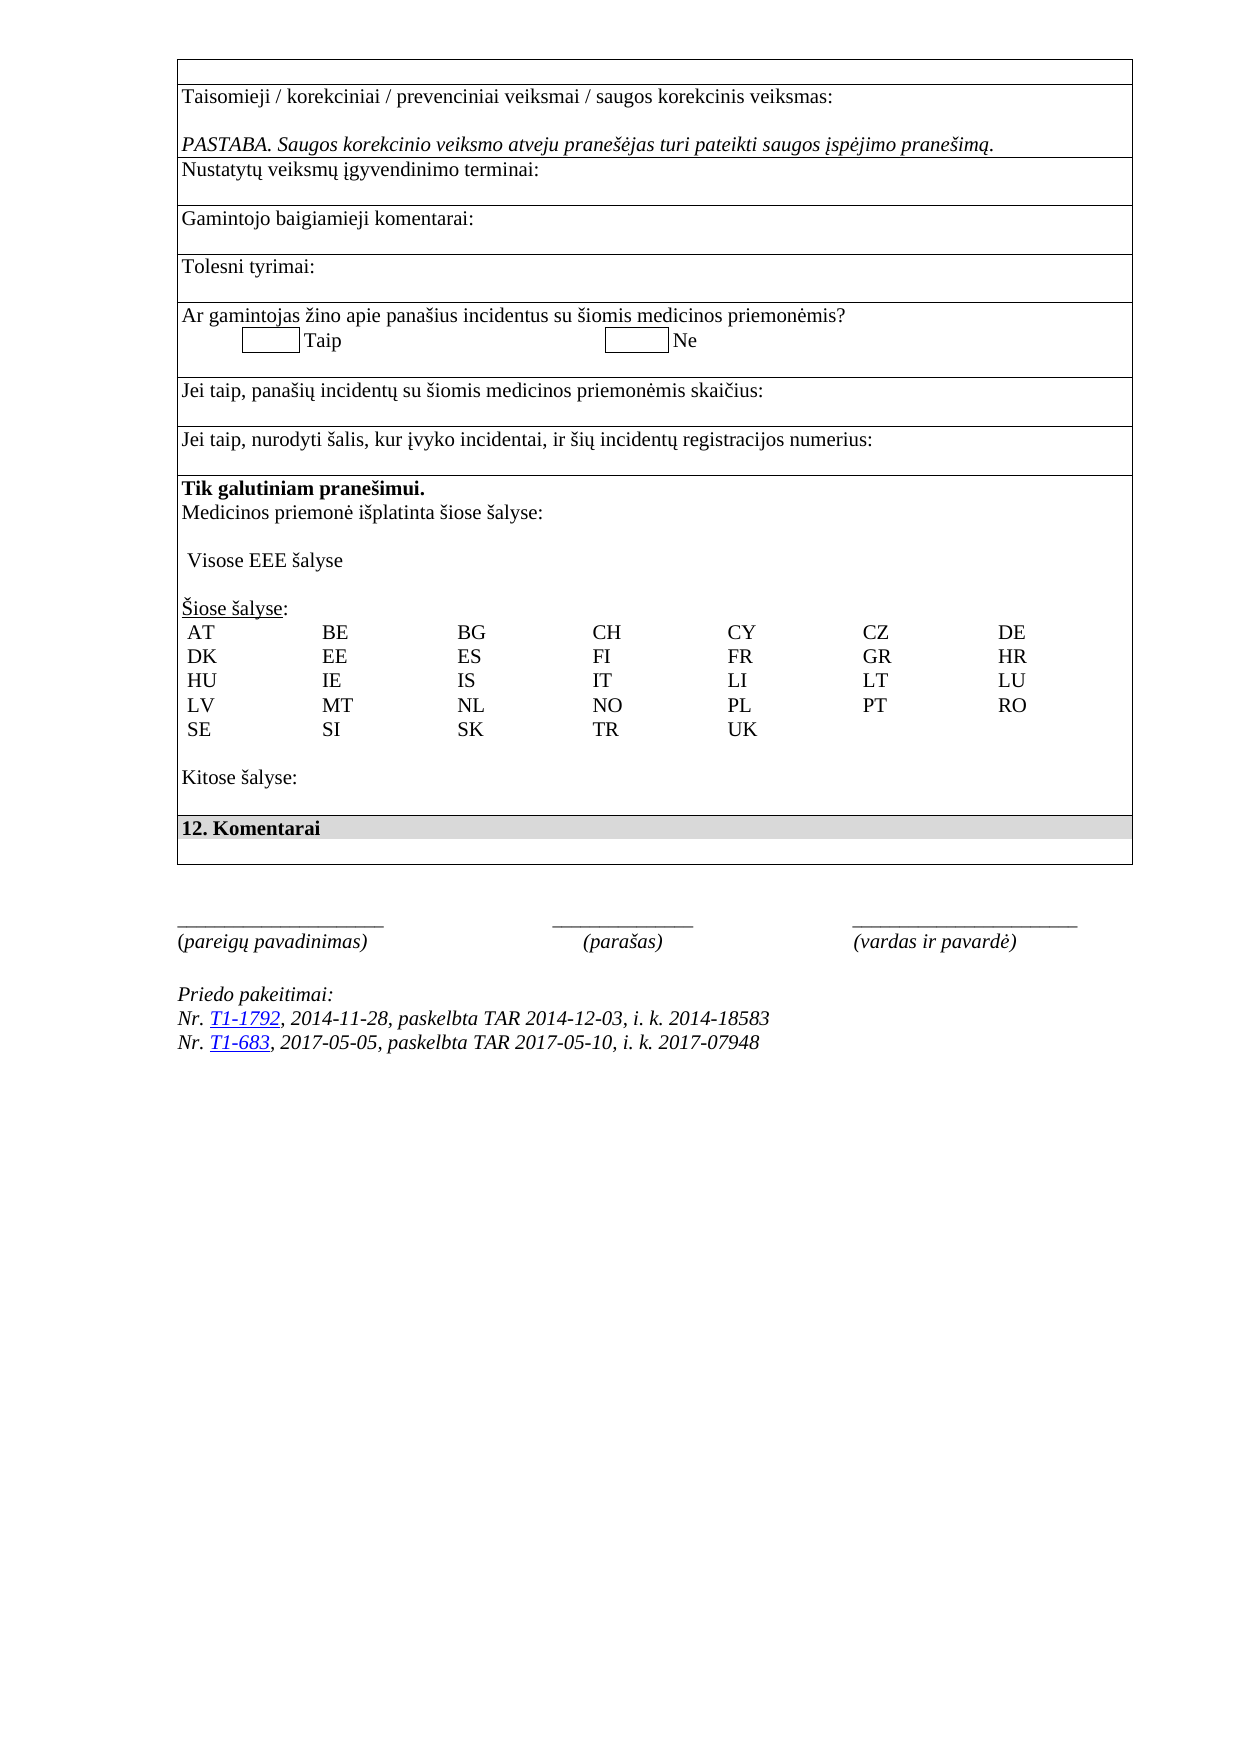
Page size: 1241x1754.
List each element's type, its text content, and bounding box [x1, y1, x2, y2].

table_cell [178, 352, 1132, 377]
table_cell Taip [300, 327, 605, 352]
text Priedo pakeitimai: [177, 982, 1137, 1006]
table_cell Taisomieji / korekciniai / prevenciniai veiksmai / saugos korekcinis veiksmas: PASTABA. Saugos korekcinio veiksmo atveju pranešėjas turi pateikti saugos įspėjimo pranešimą. [178, 85, 1132, 156]
table_cell [178, 60, 1132, 84]
table_cell Jei taip, panašių incidentų su šiomis medicinos priemonėmis skaičius: [178, 378, 1132, 426]
table_cell Ar gamintojas žino apie panašius incidentus su šiomis medicinos priemonėmis? [178, 303, 1132, 327]
text ______________________ _______________ ________________________ [177, 908, 1137, 929]
text Nr. T1-1792, 2014-11-28, paskelbta TAR 2014-12-03, i. k. 2014-18583 [177, 1006, 1137, 1030]
table_cell Ne [669, 327, 1132, 352]
table_cell Jei taip, nurodyti šalis, kur įvyko incidentai, ir šių incidentų registracijos numerius: [178, 427, 1132, 475]
table_cell [606, 328, 668, 352]
table_cell [243, 328, 299, 352]
text (pareigų pavadinimas) (parašas) (vardas ir pavardė) [177, 929, 1137, 953]
table_cell Nustatytų veiksmų įgyvendinimo terminai: [178, 158, 1132, 205]
table_cell Tik galutiniam pranešimui. Medicinos priemonė išplatinta šiose šalyse: Visose EEE šalyse Šiose šalyse: AT BE BG CH CY CZ DE DK EE ES FI FR GR HR HU IE IS IT LI LT LU LV MT NL NO PL PT RO SE SI SK TR UK Kitose šalyse: [178, 476, 1132, 815]
text Nr. T1-683, 2017-05-05, paskelbta TAR 2017-05-10, i. k. 2017-07948 [177, 1030, 1137, 1054]
table_cell [178, 327, 242, 352]
table_cell Tolesni tyrimai: [178, 255, 1132, 302]
table_cell [178, 840, 1132, 863]
table_cell Gamintojo baigiamieji komentarai: [178, 206, 1132, 254]
table_cell 12. Komentarai [178, 816, 1132, 839]
